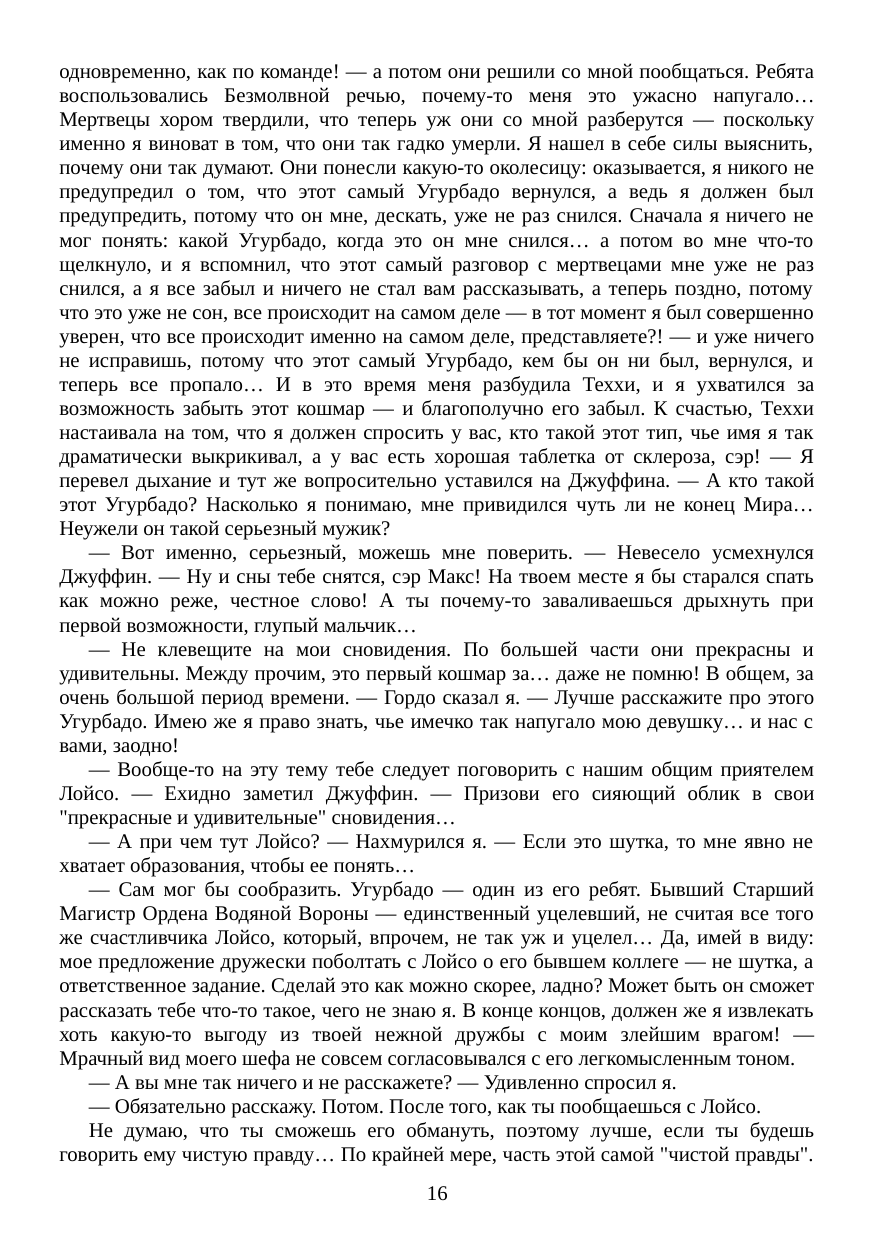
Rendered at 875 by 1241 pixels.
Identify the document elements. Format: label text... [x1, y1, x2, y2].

text — А вы мне так ничего и не расскажете? — Удивленно спросил я. [59, 1070, 815, 1094]
text — Вот именно, серьезный, можешь мне поверить. — Невесело усмехнулся Джуффин. — Ну и сны тебе снятся, сэр Макс! На твоем месте я бы старался спать как можно реже, честное слово! А ты почему-то заваливаешься дрыхнуть при первой возможности, глупый мальчик… [59, 540, 815, 637]
text — Вообще-то на эту тему тебе следует поговорить с нашим общим приятелем Лойсо. — Ехидно заметил Джуффин. — Призови его сияющий облик в свои "прекрасные и удивительные" сновидения… [59, 757, 815, 829]
text — Обязательно расскажу. Потом. После того, как ты пообщаешься с Лойсо. [59, 1094, 815, 1118]
text — Не клевещите на мои сновидения. По большей части они прекрасны и удивительны. Между прочим, это первый кошмар за… даже не помню! В общем, за очень большой период времени. — Гордо сказал я. — Лучше расскажите про этого Угурбадо. Имею же я право знать, чье имечко так напугало мою девушку… и нас с вами, заодно! [59, 637, 815, 757]
text — А при чем тут Лойсо? — Нахмурился я. — Если это шутка, то мне явно не хватает образования, чтобы ее понять… [59, 829, 815, 877]
text — Сам мог бы сообразить. Угурбадо — один из его ребят. Бывший Старший Магистр Ордена Водяной Вороны — единственный уцелевший, не считая все того же счастливчика Лойсо, который, впрочем, не так уж и уцелел… Да, имей в виду: мое предложение дружески поболтать с Лойсо о его бывшем коллеге — не шутка, а ответственное задание. Сделай это как можно скорее, ладно? Может быть он сможет рассказать тебе что-то такое, чего не знаю я. В конце концов, должен же я извлекать хоть какую-то выгоду из твоей нежной дружбы с моим злейшим врагом! — Мрачный вид моего шефа не совсем согласовывался с его легкомысленным тоном. [59, 877, 815, 1070]
text одновременно, как по команде! — а потом они решили со мной пообщаться. Ребята воспользовались Безмолвной речью, почему-то меня это ужасно напугало… Мертвецы хором твердили, что теперь уж они со мной разберутся — поскольку именно я виноват в том, что они так гадко умерли. Я нашел в себе силы выяснить, почему они так думают. Они понесли какую-то околесицу: оказывается, я никого не предупредил о том, что этот самый Угурбадо вернулся, а ведь я должен был предупредить, потому что он мне, дескать, уже не раз снился. Сначала я ничего не мог понять: какой Угурбадо, когда это он мне снился… а потом во мне что-то щелкнуло, и я вспомнил, что этот самый разговор с мертвецами мне уже не раз снился, а я все забыл и ничего не стал вам рассказывать, а теперь поздно, потому что это уже не сон, все происходит на самом деле — в тот момент я был совершенно уверен, что все происходит именно на самом деле, представляете?! — и уже ничего не исправишь, потому что этот самый Угурбадо, кем бы он ни был, вернулся, и теперь все пропало… И в это время меня разбудила Теххи, и я ухватился за возможность забыть этот кошмар — и благополучно его забыл. К счастью, Теххи настаивала на том, что я должен спросить у вас, кто такой этот тип, чье имя я так драматически выкрикивал, а у вас есть хорошая таблетка от склероза, сэр! — Я перевел дыхание и тут же вопросительно уставился на Джуффина. — А кто такой этот Угурбадо? Насколько я понимаю, мне привидился чуть ли не конец Мира… Неужели он такой серьезный мужик? [59, 59, 815, 540]
text Не думаю, что ты сможешь его обмануть, поэтому лучше, если ты будешь говорить ему чистую правду… По крайней мере, часть этой самой "чистой правды". [59, 1118, 815, 1166]
